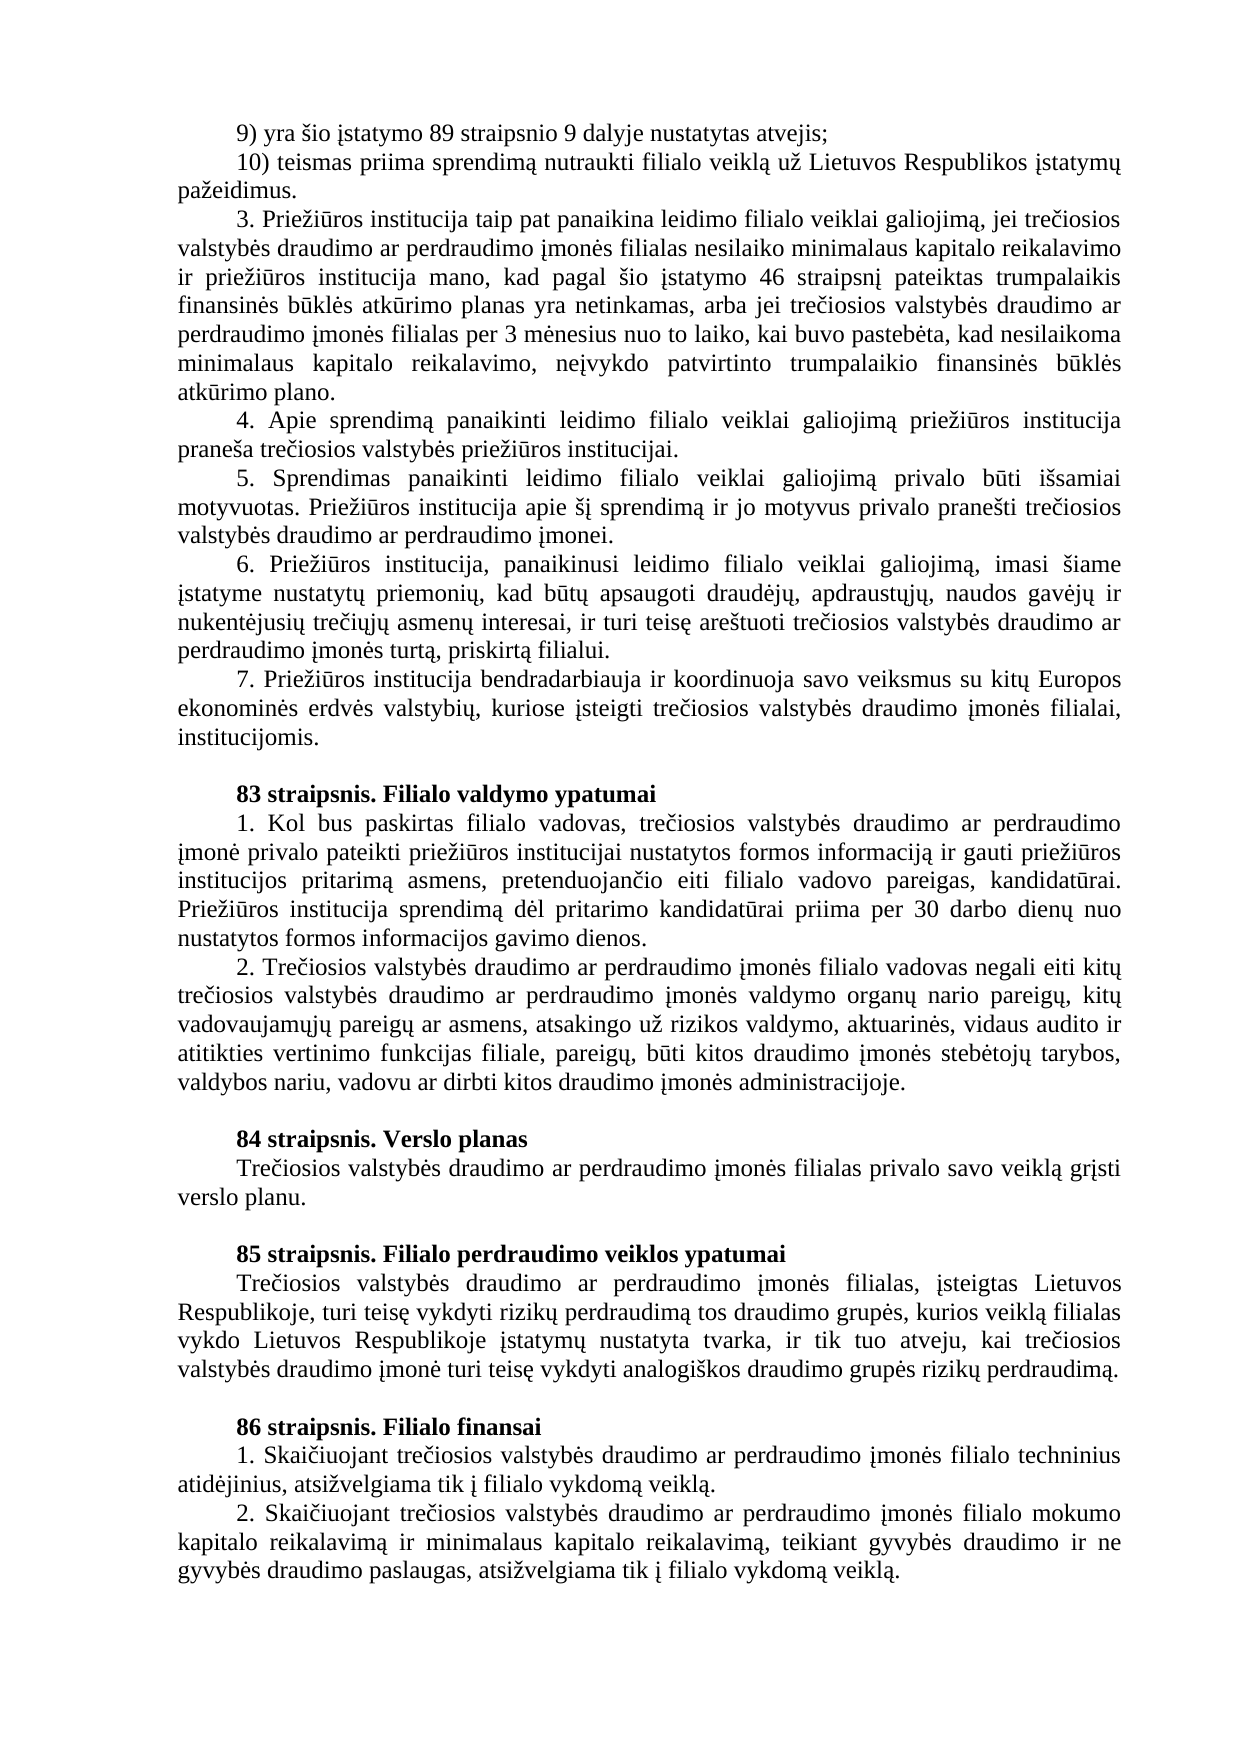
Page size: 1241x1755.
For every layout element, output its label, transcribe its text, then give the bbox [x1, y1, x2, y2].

text 1. Kol bus paskirtas filialo vadovas, trečiosios valstybės draudimo ar perdraudimo įmonė privalo pateikti priežiūros institucijai nustatytos formos informaciją ir gauti priežiūros institucijos pritarimą asmens, pretenduojančio eiti filialo vadovo pareigas, kandidatūrai. Priežiūros institucija sprendimą dėl pritarimo kandidatūrai priima per 30 darbo dienų nuo nustatytos formos informacijos gavimo dienos. [177, 808, 1122, 952]
text 10) teismas priima sprendimą nutraukti filialo veiklą už Lietuvos Respublikos įstatymų pažeidimus. [177, 147, 1122, 204]
text Trečiosios valstybės draudimo ar perdraudimo įmonės filialas privalo savo veiklą grįsti verslo planu. [177, 1153, 1122, 1211]
text 85 straipsnis. Filialo perdraudimo veiklos ypatumai [177, 1239, 1122, 1268]
text 5. Sprendimas panaikinti leidimo filialo veiklai galiojimą privalo būti išsamiai motyvuotas. Priežiūros institucija apie šį sprendimą ir jo motyvus privalo pranešti trečiosios valstybės draudimo ar perdraudimo įmonei. [177, 463, 1122, 549]
text Trečiosios valstybės draudimo ar perdraudimo įmonės filialas, įsteigtas Lietuvos Respublikoje, turi teisę vykdyti rizikų perdraudimą tos draudimo grupės, kurios veiklą filialas vykdo Lietuvos Respublikoje įstatymų nustatyta tvarka, ir tik tuo atveju, kai trečiosios valstybės draudimo įmonė turi teisę vykdyti analogiškos draudimo grupės rizikų perdraudimą. [177, 1268, 1122, 1383]
text 2. Skaičiuojant trečiosios valstybės draudimo ar perdraudimo įmonės filialo mokumo kapitalo reikalavimą ir minimalaus kapitalo reikalavimą, teikiant gyvybės draudimo ir ne gyvybės draudimo paslaugas, atsižvelgiama tik į filialo vykdomą veiklą. [177, 1498, 1122, 1584]
text 2. Trečiosios valstybės draudimo ar perdraudimo įmonės filialo vadovas negali eiti kitų trečiosios valstybės draudimo ar perdraudimo įmonės valdymo organų nario pareigų, kitų vadovaujamųjų pareigų ar asmens, atsakingo už rizikos valdymo, aktuarinės, vidaus audito ir atitikties vertinimo funkcijas filiale, pareigų, būti kitos draudimo įmonės stebėtojų tarybos, valdybos nariu, vadovu ar dirbti kitos draudimo įmonės administracijoje. [177, 952, 1122, 1096]
text 7. Priežiūros institucija bendradarbiauja ir koordinuoja savo veiksmus su kitų Europos ekonominės erdvės valstybių, kuriose įsteigti trečiosios valstybės draudimo įmonės filialai, institucijomis. [177, 664, 1122, 751]
text 86 straipsnis. Filialo finansai [177, 1412, 1122, 1441]
text 9) yra šio įstatymo 89 straipsnio 9 dalyje nustatytas atvejis; [177, 118, 1122, 147]
text 83 straipsnis. Filialo valdymo ypatumai [177, 779, 1122, 808]
text 3. Priežiūros institucija taip pat panaikina leidimo filialo veiklai galiojimą, jei trečiosios valstybės draudimo ar perdraudimo įmonės filialas nesilaiko minimalaus kapitalo reikalavimo ir priežiūros institucija mano, kad pagal šio įstatymo 46 straipsnį pateiktas trumpalaikis finansinės būklės atkūrimo planas yra netinkamas, arba jei trečiosios valstybės draudimo ar perdraudimo įmonės filialas per 3 mėnesius nuo to laiko, kai buvo pastebėta, kad nesilaikoma minimalaus kapitalo reikalavimo, neįvykdo patvirtinto trumpalaikio finansinės būklės atkūrimo plano. [177, 204, 1122, 406]
text 1. Skaičiuojant trečiosios valstybės draudimo ar perdraudimo įmonės filialo techninius atidėjinius, atsižvelgiama tik į filialo vykdomą veiklą. [177, 1441, 1122, 1498]
text 84 straipsnis. Verslo planas [177, 1124, 1122, 1153]
text 6. Priežiūros institucija, panaikinusi leidimo filialo veiklai galiojimą, imasi šiame įstatyme nustatytų priemonių, kad būtų apsaugoti draudėjų, apdraustųjų, naudos gavėjų ir nukentėjusių trečiųjų asmenų interesai, ir turi teisę areštuoti trečiosios valstybės draudimo ar perdraudimo įmonės turtą, priskirtą filialui. [177, 549, 1122, 664]
text 4. Apie sprendimą panaikinti leidimo filialo veiklai galiojimą priežiūros institucija praneša trečiosios valstybės priežiūros institucijai. [177, 406, 1122, 463]
